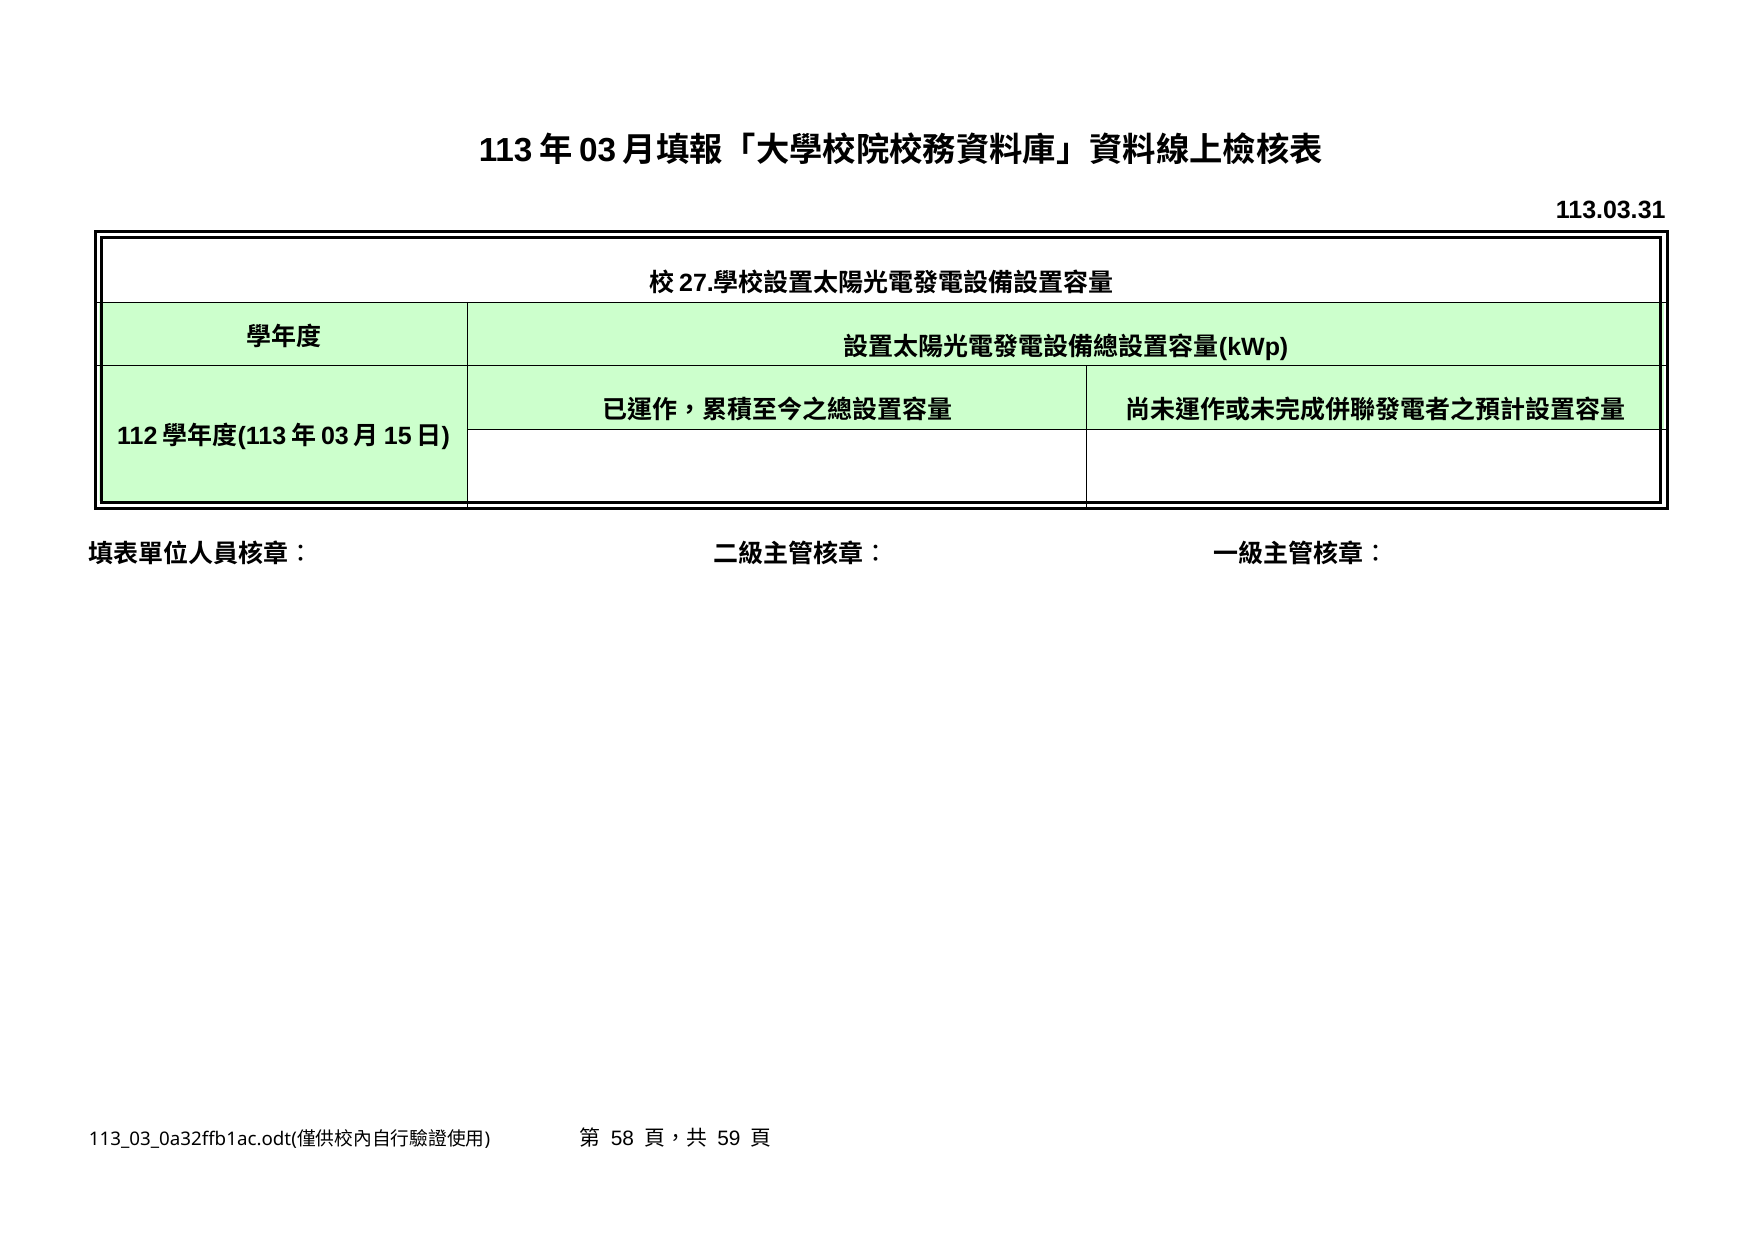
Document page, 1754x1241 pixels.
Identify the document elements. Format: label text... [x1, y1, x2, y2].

table_cell 學年度 [103, 303, 467, 365]
text 113.03.31 [89, 167, 1665, 230]
table_cell 尚未運作或未完成併聯發電者之預計設置容量 [1087, 366, 1659, 429]
subtitle 113年03月填報「大學校院校務資料庫」資料線上檢核表 [89, 105, 1662, 167]
table_cell [468, 430, 1086, 501]
table_cell 已運作，累積至今之總設置容量 [468, 366, 1086, 429]
text 填表單位人員核章： 二級主管核章： 一級主管核章： [89, 510, 1665, 573]
table_header 校27.學校設置太陽光電發電設備設置容量 [99, 233, 1664, 302]
table_cell 112學年度(113年03月15日) [103, 366, 467, 501]
table_cell [1087, 430, 1659, 501]
table_cell 設置太陽光電發電設備總設置容量(kWp) [468, 303, 1659, 365]
